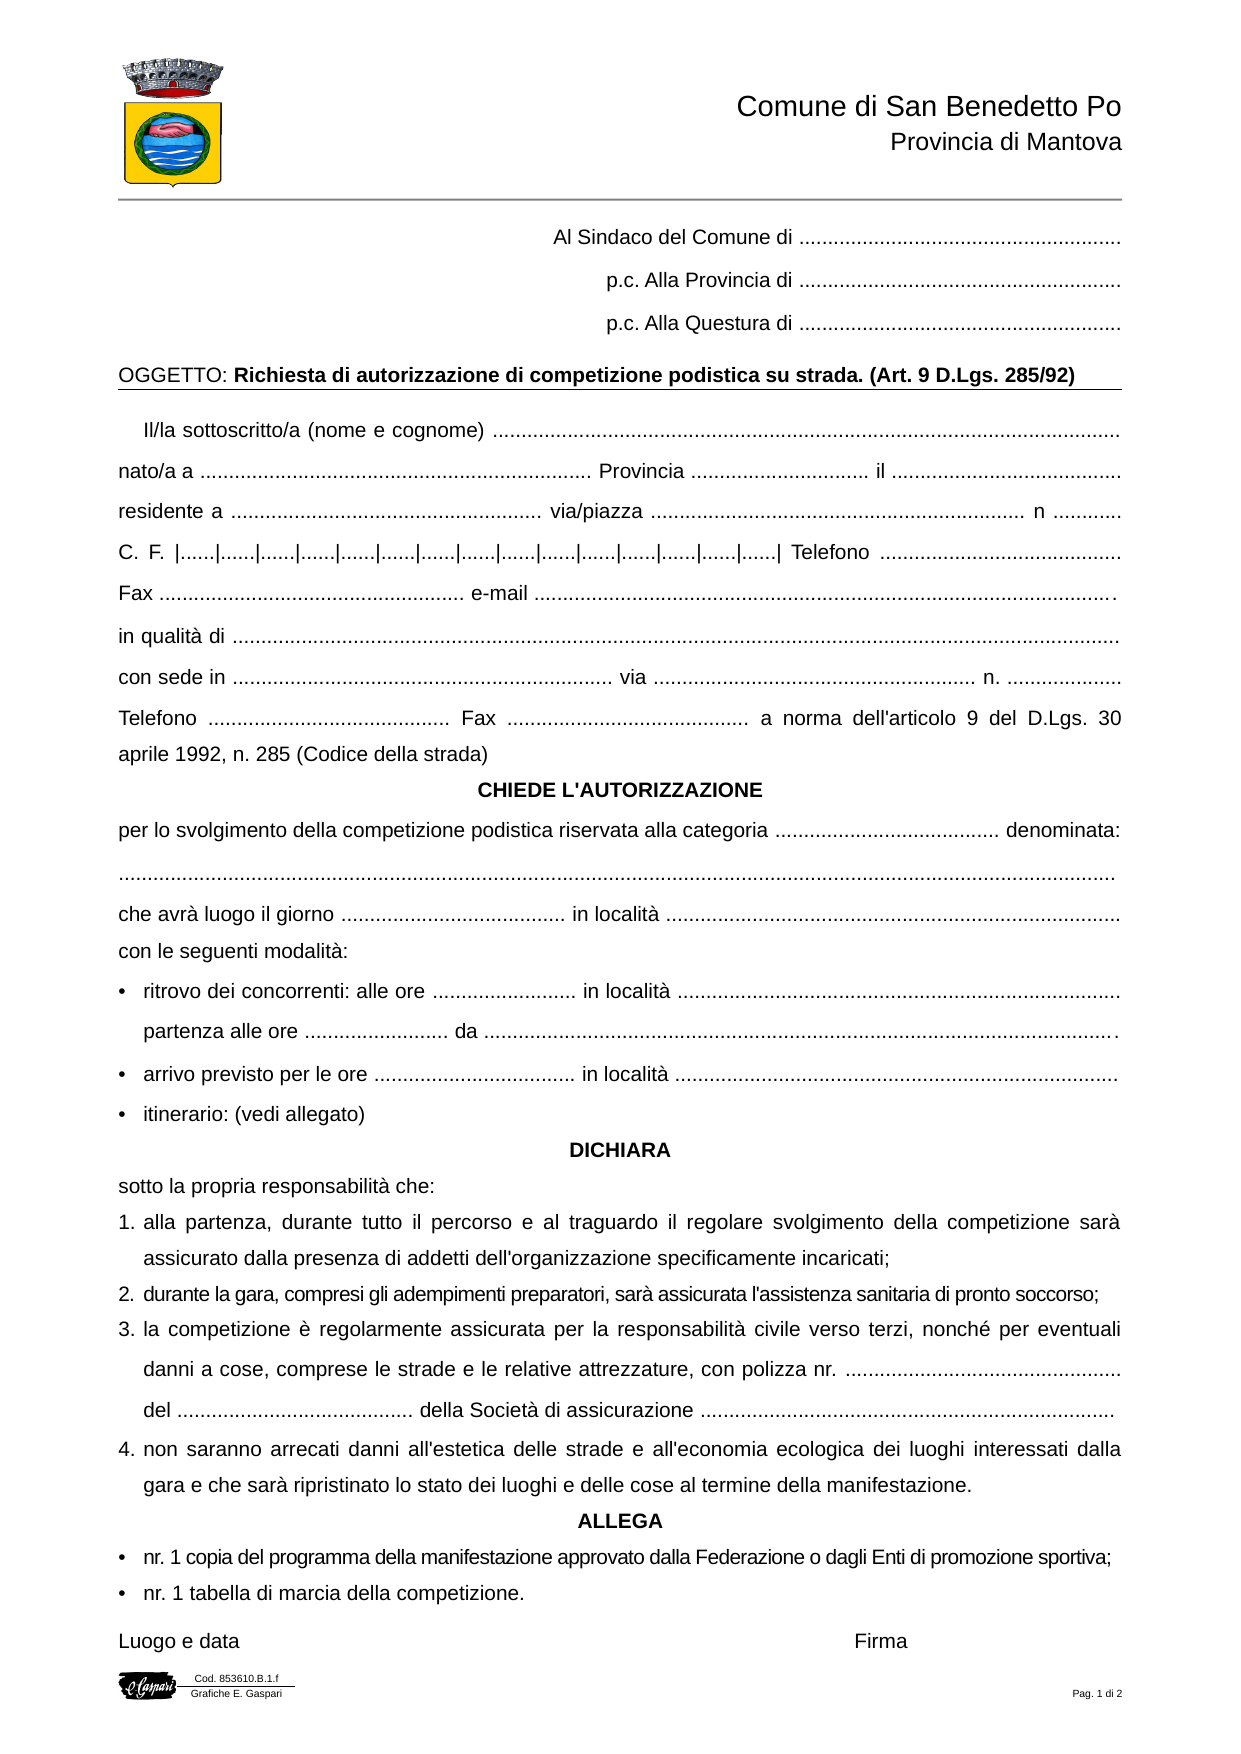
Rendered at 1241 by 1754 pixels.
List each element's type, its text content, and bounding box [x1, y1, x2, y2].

text 2. durante la gara, compresi gli adempimenti preparatori, sarà assicurata l'assistenza sanitaria di pronto soccorso; [118, 1281, 1122, 1305]
text OGGETTO: Richiesta di autorizzazione di competizione podistica su strada. (Art. 9 D.Lgs. 285/92) [118, 363, 1122, 389]
text 3. la competizione è regolarmente assicurata per la responsabilità civile verso terzi, nonché per eventuali danni a cose, comprese le strade e le relative attrezzature, con polizza nr. ................................................ del ......................................... della Società di assicurazione ........................................................................ [118, 1317, 1122, 1423]
text per lo svolgimento della competizione podistica riservata alla categoria ....................................... denominata: [118, 814, 1122, 843]
text 4. non saranno arrecati danni all'estetica delle strade e all'economia ecologica dei luoghi interessati dalla gara e che sarà ripristinato lo stato dei luoghi e delle cose al termine della manifestazione. [118, 1437, 1122, 1497]
picture [118, 1671, 177, 1700]
text DICHIARA [118, 1138, 1122, 1162]
text Comune di San Benedetto Po [224, 89, 1122, 122]
picture [122, 58, 224, 189]
text sotto la propria responsabilità che: [118, 1173, 1122, 1197]
text Il/la sottoscritto/a (nome e cognome) ............................................................................................................. nato/a a .................................................................... Provincia ............................... il ........................................ residente a ...................................................... via/piazza ................................................................. n ............ C. F. |......|......|......|......|......|......|......|......|......|......|......|......|......|......|......| Telefono .......................................... Fax ..................................................... e-mail ..................................................................................................... [118, 414, 1122, 606]
text Luogo e data Firma [118, 1629, 1122, 1653]
text ............................................................................................................................................................................. che avrà luogo il giorno ....................................... in località ............................................................................... con le seguenti modalità: [118, 857, 1122, 963]
text p.c. Alla Questura di ........................................................ [546, 307, 1122, 336]
text Al Sindaco del Comune di ........................................................ [546, 221, 1122, 250]
text • ritrovo dei concorrenti: alle ore ......................... in località ............................................................................. partenza alle ore ......................... da .............................................................................................................. [118, 975, 1122, 1044]
text 1. alla partenza, durante tutto il percorso e al traguardo il regolare svolgimento della competizione sarà assicurato dalla presenza di addetti dell'organizzazione specificamente incaricati; [118, 1209, 1122, 1269]
text in qualità di .......................................................................................................................................................... con sede in .................................................................. via ........................................................ n. .................... Telefono .......................................... Fax .......................................... a norma dell'articolo 9 del D.Lgs. 30 aprile 1992, n. 285 (Codice della strada) [118, 620, 1122, 766]
text Provincia di Mantova [224, 127, 1122, 156]
text p.c. Alla Provincia di ........................................................ [546, 264, 1122, 293]
text • arrivo previsto per le ore ................................... in località ............................................................................. [118, 1058, 1122, 1087]
text ALLEGA [118, 1509, 1122, 1533]
text CHIEDE L'AUTORIZZAZIONE [118, 778, 1122, 802]
text • nr. 1 tabella di marcia della competizione. [118, 1581, 1122, 1605]
text • itinerario: (vedi allegato) [118, 1102, 1122, 1126]
text • nr. 1 copia del programma della manifestazione approvato dalla Federazione o dagli Enti di promozione sportiva; [118, 1545, 1122, 1569]
